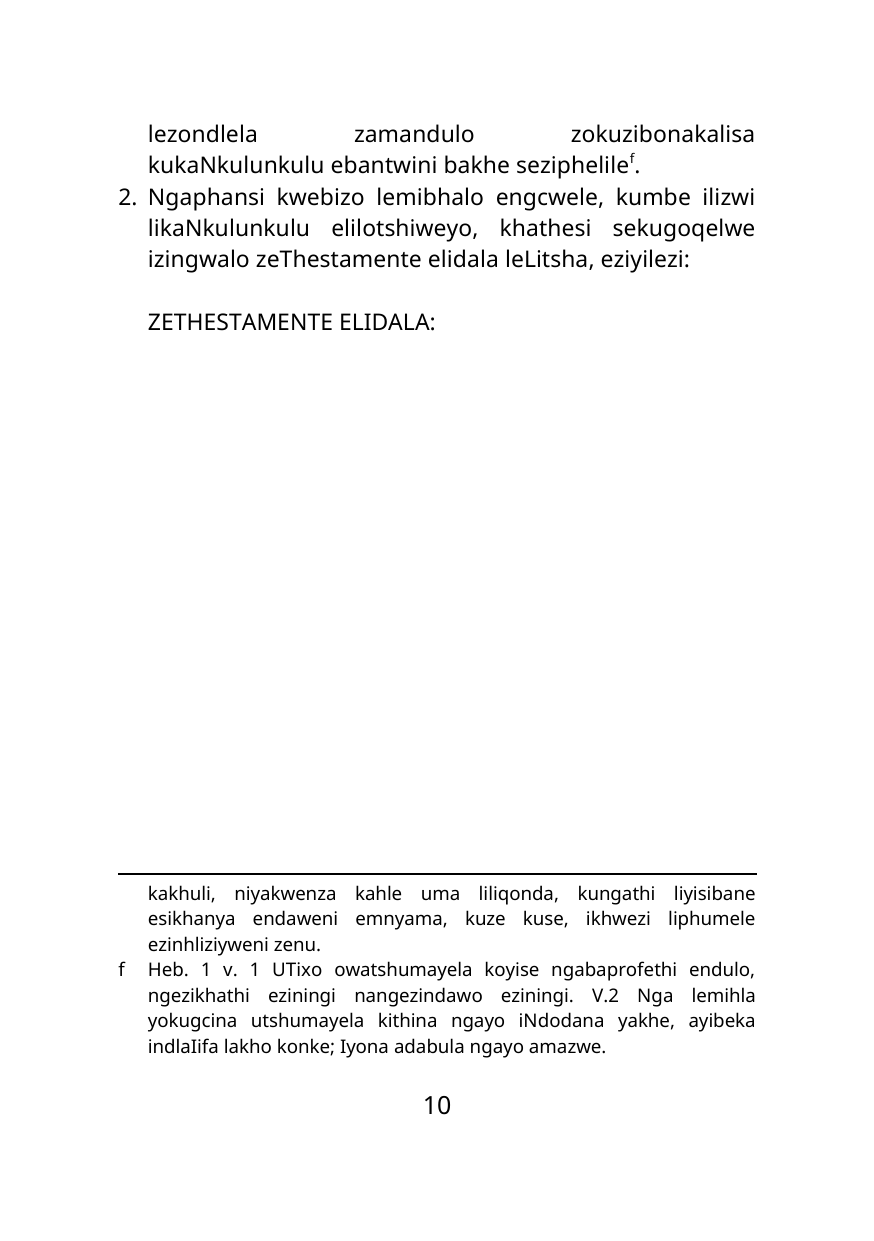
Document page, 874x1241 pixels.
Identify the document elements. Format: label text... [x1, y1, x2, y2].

list Lanxa ukukhanya kwemvelo lemisebenzi yendalo lokongamela kubonakalisa ngandlela thize ukulunga, ukuhlakanipha lamandla kaNkulunkulu, ukuze abantu basale bengalazaba lokuzithethelela, kube kanti kakonelanga ukwembula lololwazi ngoNkulunkulu, lentando yakhe, oluyilo oluswelekayo kusindiso; ngakho kwayithokozisa iNkosi ngezikhathi ezehlukeneyo langendlela ezehlukeneyo ukuzembula yona, lokwazisa intando yayo ebandleni layo; lemva kwalokho, kusenzelwa ukulondolozwa lokusatshalaliswa ngcono kweqiniso, lokuzinzisiswa lokududuzwa kwebandla kumelana lokungcoliswa yinyama lenzondo kaSathane lelizwe, ukubhala konke; okwenza imibhalo engcwele ibe ngesweleke kakhulu; lezondlela zamandulo zokuzibonakalisa kukaNkulunkulu ebantwini bakhe seziphelile. [118, 118, 756, 181]
text ZETHESTAMENTE ELIDALA: [148, 306, 756, 337]
list kakhuli, niyakwenza kahle uma liliqonda, kungathi liyisibane esikhanya endaweni emnyama, kuze kuse, ikhwezi liphumele ezinhliziyweni zenu. [118, 880, 756, 956]
list Heb. 1 v. 1 UTixo owatshumayela koyise ngabaprofethi endulo, ngezikhathi eziningi nangezindawo eziningi. V.2 Nga lemihla yokugcina utshumayela kithina ngayo iNdodana yakhe, ayibeka indlaIifa lakho konke; Iyona adabula ngayo amazwe. [118, 956, 756, 1058]
list Ngaphansi kwebizo lemibhalo engcwele, kumbe ilizwi likaNkulunkulu elilotshiweyo, khathesi sekugoqelwe izingwalo zeThestamente elidala leLitsha, eziyilezi: [118, 181, 756, 274]
